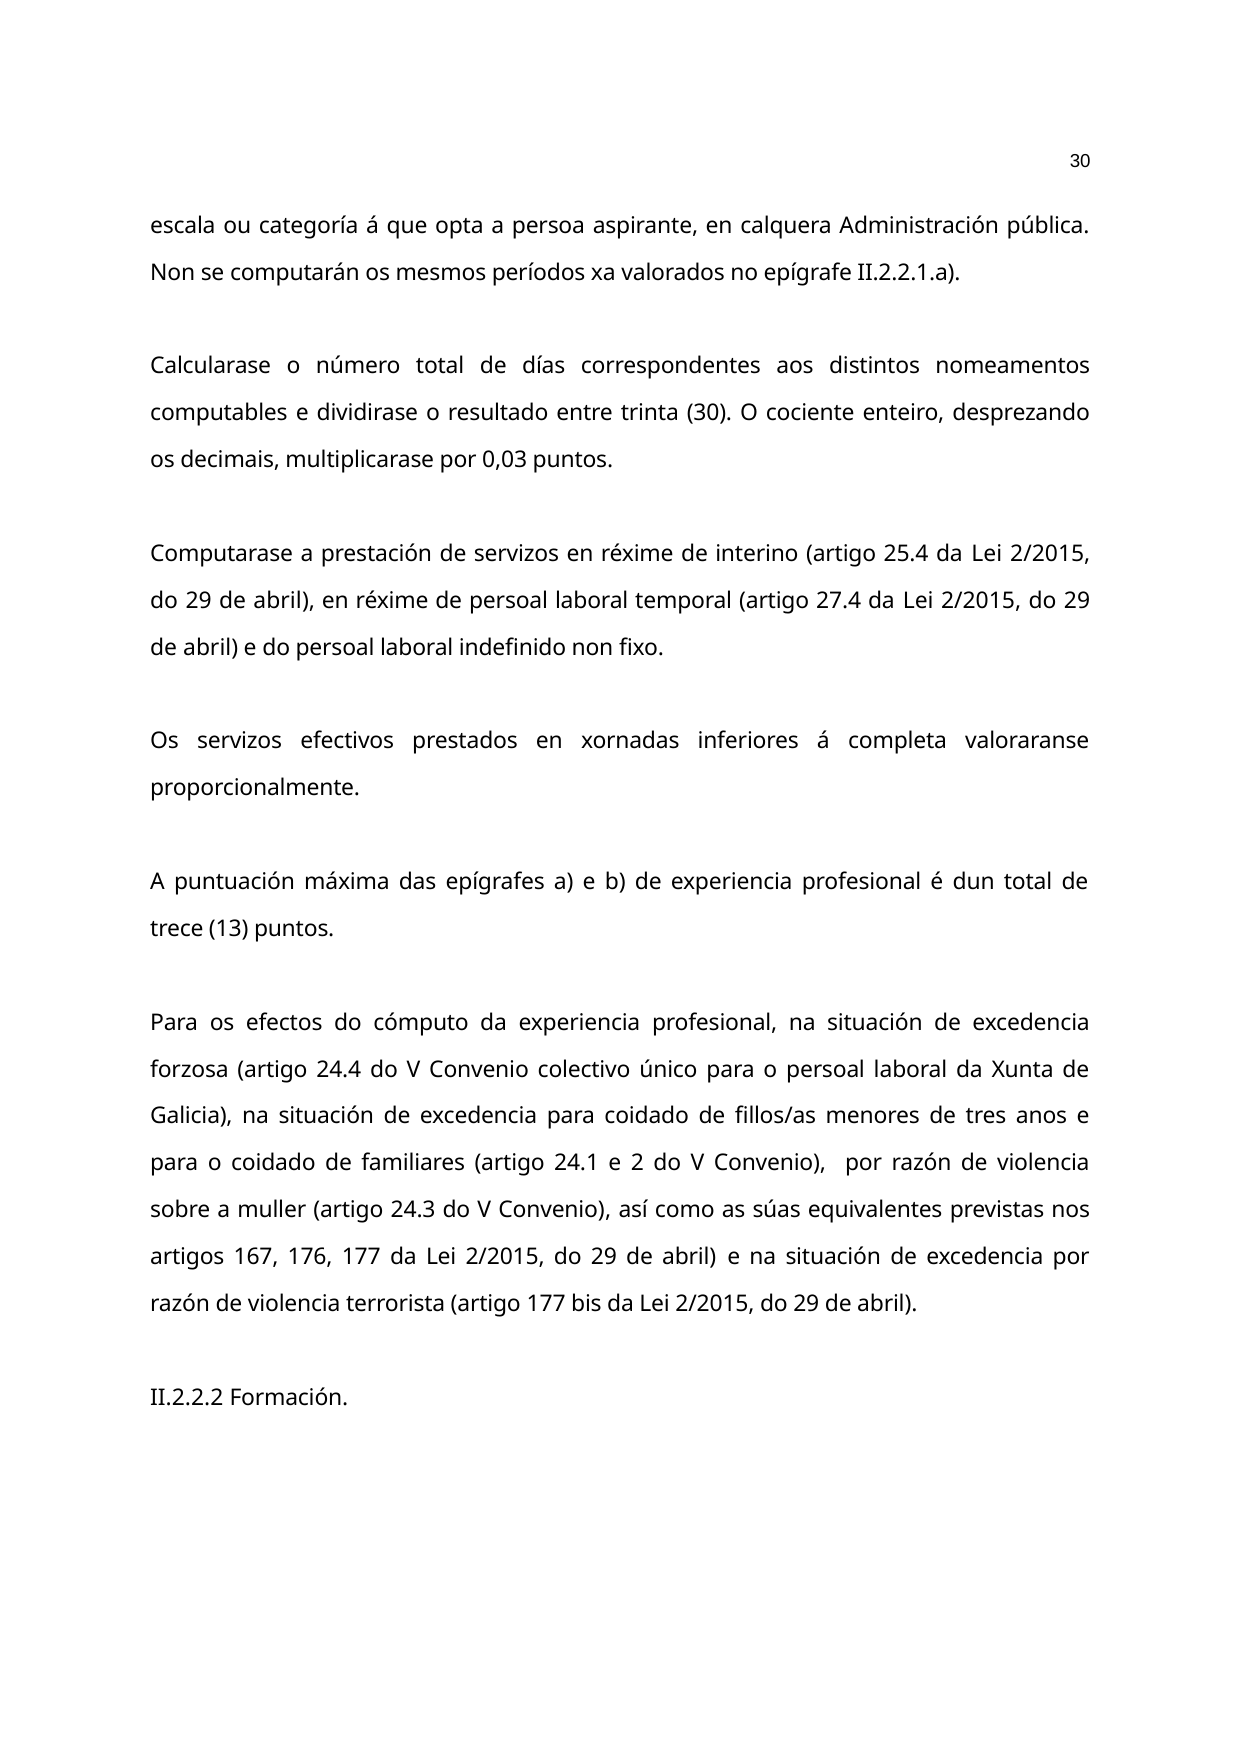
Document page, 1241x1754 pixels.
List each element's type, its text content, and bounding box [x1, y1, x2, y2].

text escala ou categoría á que opta a persoa aspirante, en calquera Administración pública. Non se computarán os mesmos períodos xa valorados no epígrafe II.2.2.1.a). [150, 209, 1090, 287]
text Calcularase o número total de días correspondentes aos distintos nomeamentos computables e dividirase o resultado entre trinta (30). O cociente enteiro, desprezando os decimais, multiplicarase por 0,03 puntos. [150, 349, 1090, 474]
text A puntuación máxima das epígrafes a) e b) de experiencia profesional é dun total de trece (13) puntos. [150, 865, 1090, 943]
text Computarase a prestación de servizos en réxime de interino (artigo 25.4 da Lei 2/2015, do 29 de abril), en réxime de persoal laboral temporal (artigo 27.4 da Lei 2/2015, do 29 de abril) e do persoal laboral indefinido non fixo. [150, 537, 1090, 662]
text II.2.2.2 Formación. [150, 1381, 1090, 1412]
text Os servizos efectivos prestados en xornadas inferiores á completa valoraranse proporcionalmente. [150, 724, 1090, 803]
text Para os efectos do cómputo da experiencia profesional, na situación de excedencia forzosa (artigo 24.4 do V Convenio colectivo único para o persoal laboral da Xunta de Galicia), na situación de excedencia para coidado de fillos/as menores de tres anos e para o coidado de familiares (artigo 24.1 e 2 do V Convenio), por razón de violencia sobre a muller (artigo 24.3 do V Convenio), así como as súas equivalentes previstas nos artigos 167, 176, 177 da Lei 2/2015, do 29 de abril) e na situación de excedencia por razón de violencia terrorista (artigo 177 bis da Lei 2/2015, do 29 de abril). [150, 1006, 1090, 1318]
